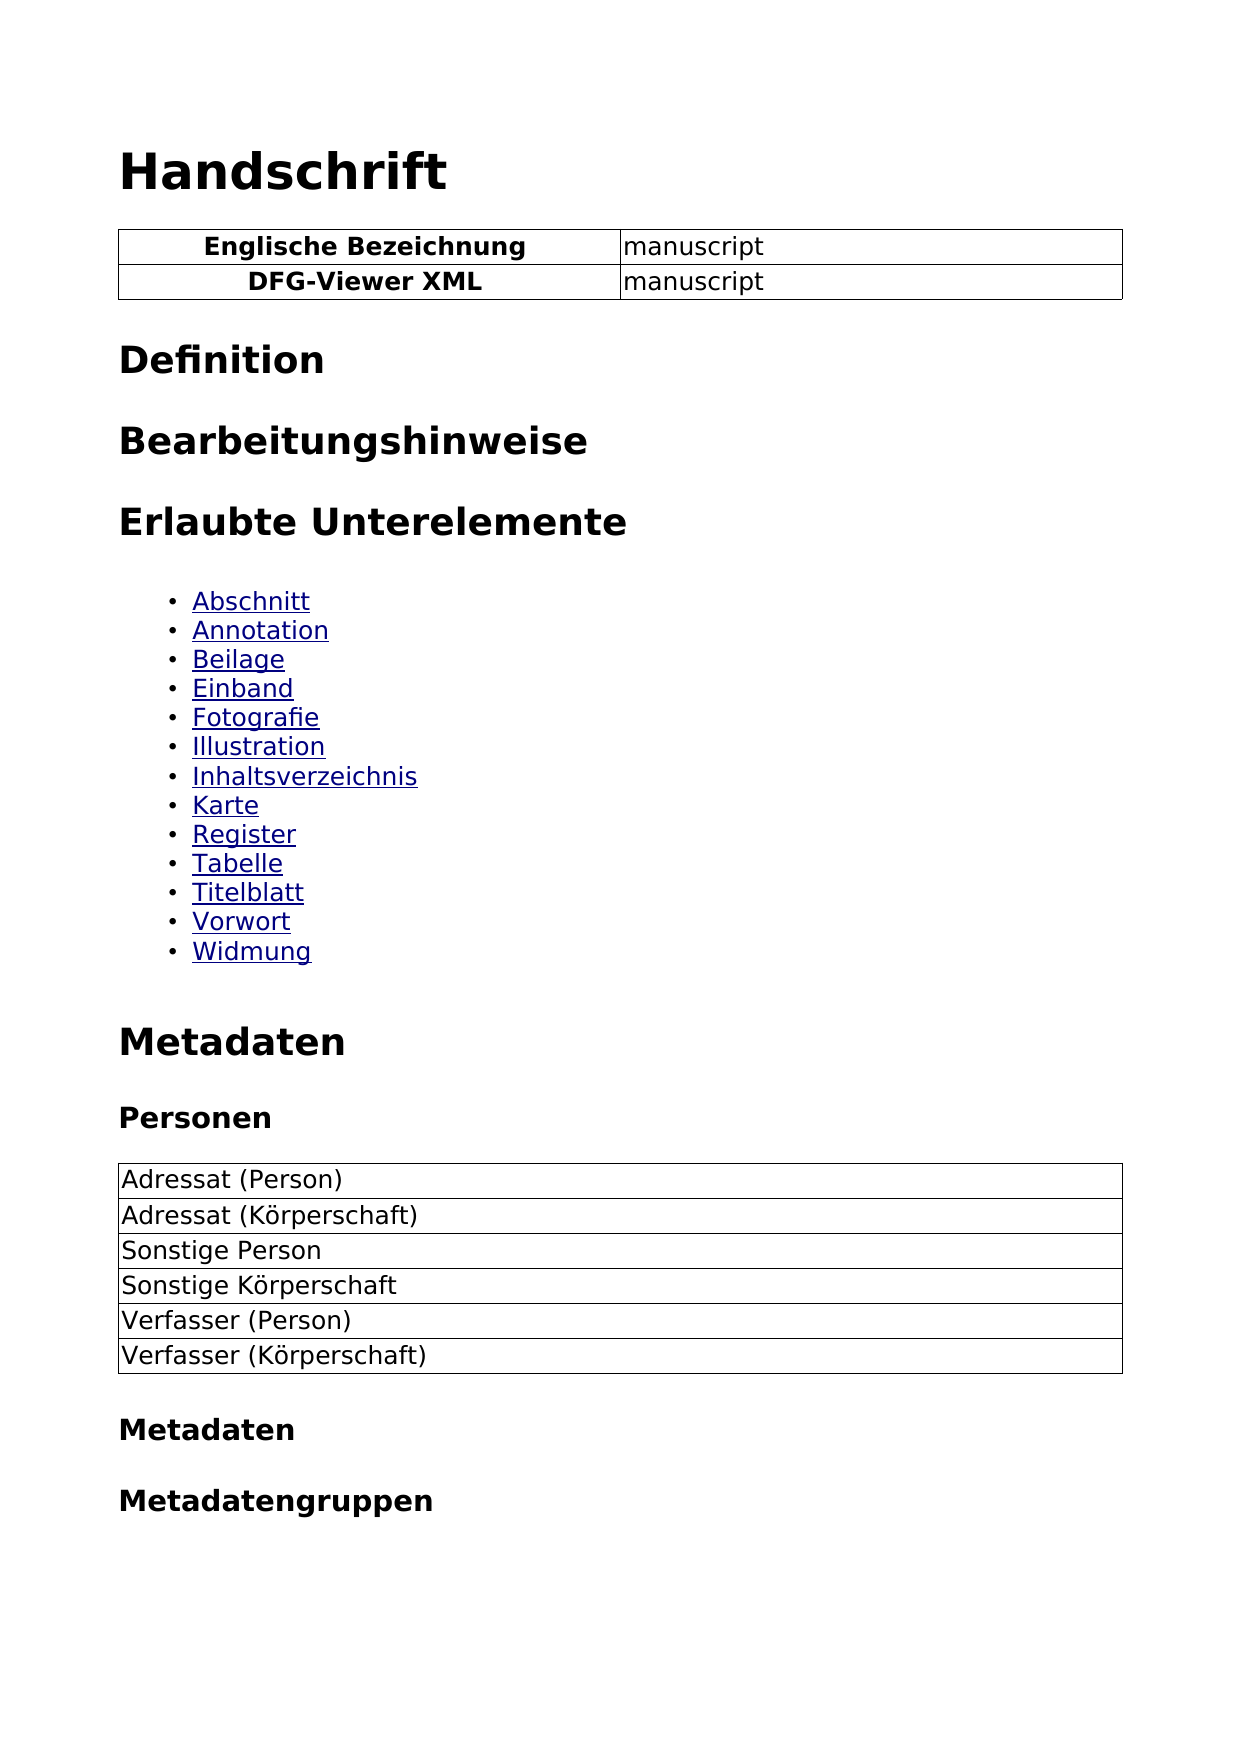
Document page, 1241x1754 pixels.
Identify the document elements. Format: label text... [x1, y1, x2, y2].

list Vorwort [177, 907, 1122, 937]
table_header Englische Bezeichnung [119, 230, 620, 264]
list Karte [177, 791, 1122, 820]
table_cell Adressat (Körperschaft) [119, 1199, 1122, 1233]
list Inhaltsverzeichnis [177, 762, 1122, 791]
subtitle Metadaten [118, 1020, 1122, 1064]
list Beilage [177, 645, 1122, 674]
subtitle Metadatengruppen [118, 1485, 1122, 1519]
table_cell Sonstige Person [119, 1234, 1122, 1268]
subtitle Personen [118, 1101, 1122, 1135]
subtitle Erlaubte Unterelemente [118, 501, 1122, 545]
list Illustration [177, 732, 1122, 762]
list Einband [177, 674, 1122, 703]
subtitle Metadaten [118, 1413, 1122, 1447]
list Titelblatt [177, 878, 1122, 907]
table_cell Sonstige Körperschaft [119, 1269, 1122, 1303]
table_cell manuscript [621, 265, 1122, 299]
subtitle Definition [118, 339, 1122, 382]
subtitle Bearbeitungshinweise [118, 420, 1122, 463]
list Tabelle [177, 849, 1122, 878]
table_cell DFG-Viewer XML [119, 265, 620, 299]
table_cell Verfasser (Körperschaft) [119, 1339, 1122, 1373]
table_cell Verfasser (Person) [119, 1304, 1122, 1338]
list Fotografie [177, 703, 1122, 732]
table_header manuscript [621, 230, 1122, 264]
list Register [177, 820, 1122, 849]
table_header Adressat (Person) [119, 1164, 1122, 1198]
list Annotation [177, 616, 1122, 645]
list Abschnitt [177, 587, 1122, 616]
subtitle Handschrift [118, 143, 1122, 201]
list Widmung [177, 937, 1122, 966]
